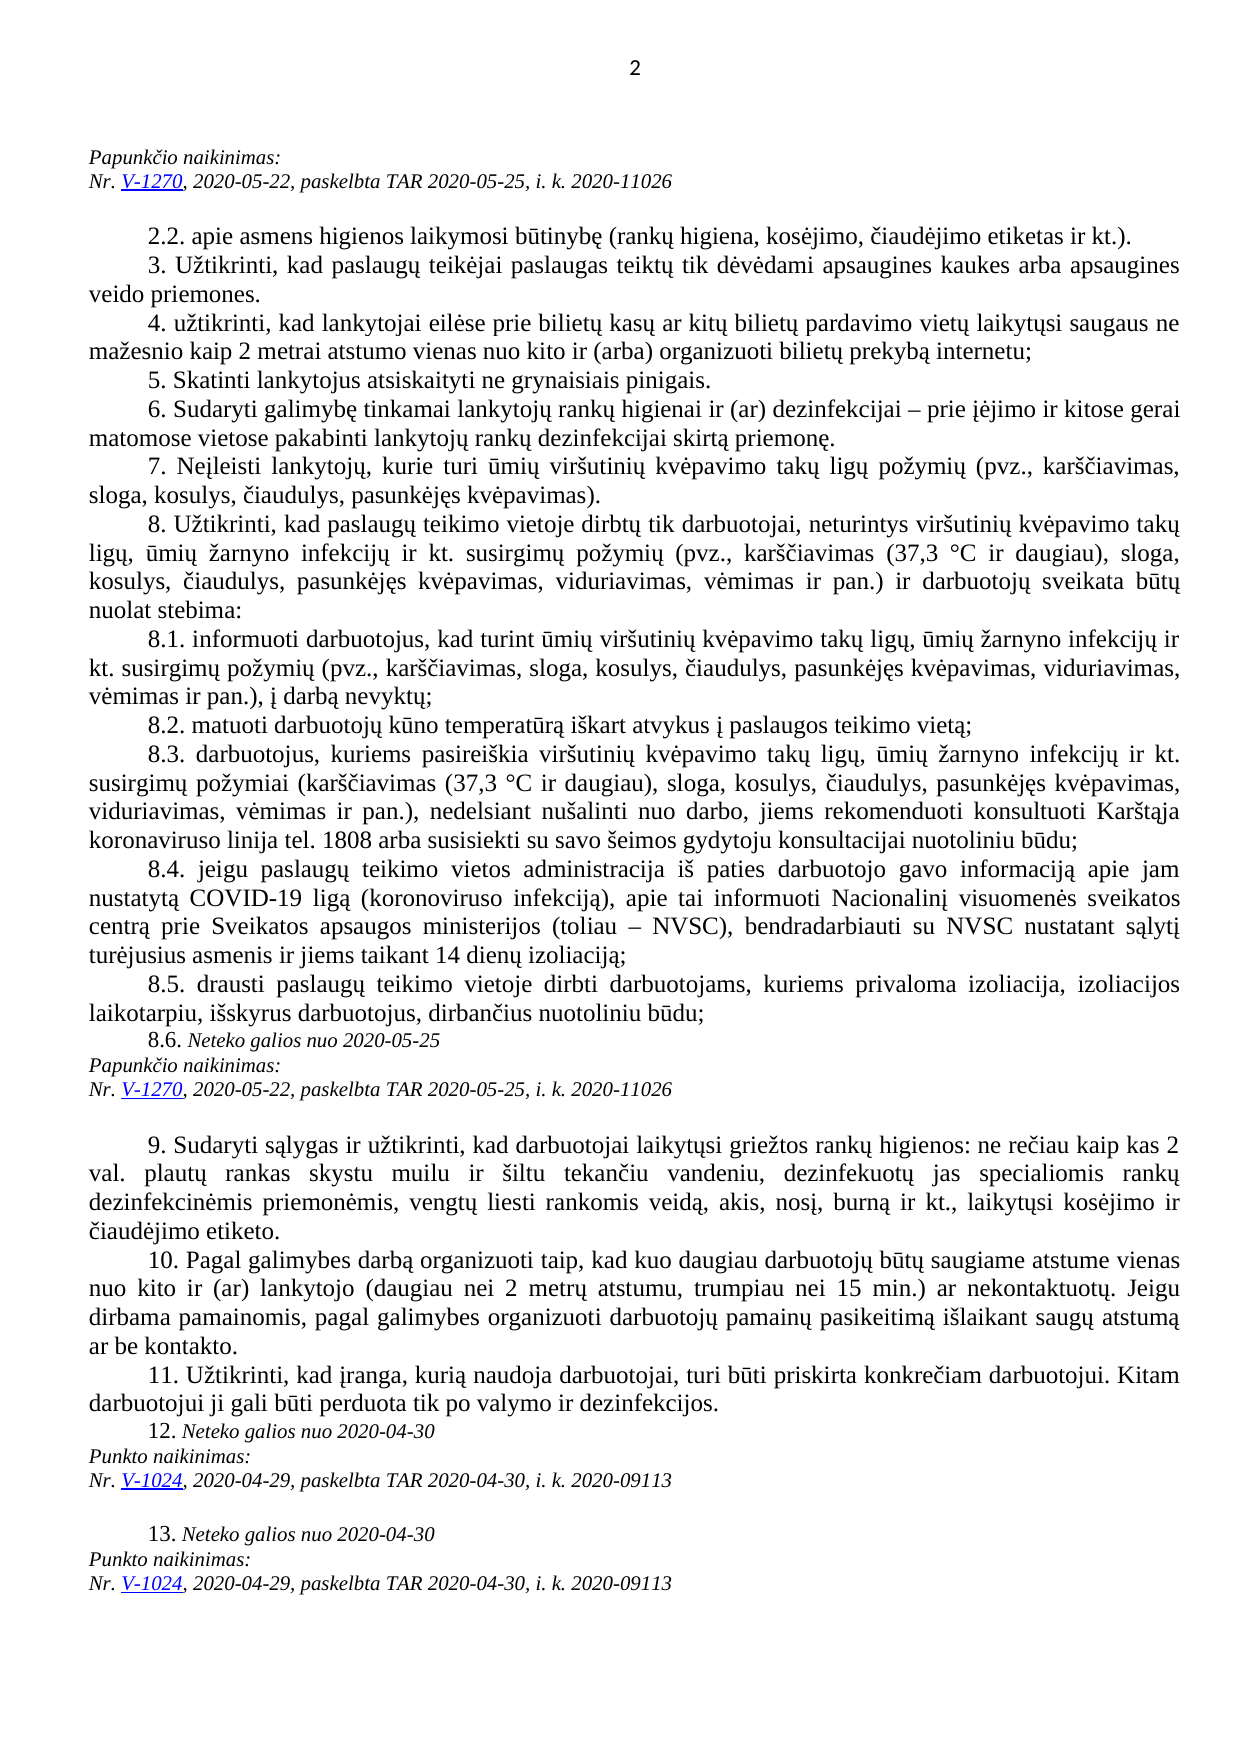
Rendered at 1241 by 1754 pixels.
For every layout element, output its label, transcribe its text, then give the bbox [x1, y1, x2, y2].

text 8.5. drausti paslaugų teikimo vietoje dirbti darbuotojams, kuriems privaloma izoliacija, izoliacijos laikotarpiu, išskyrus darbuotojus, dirbančius nuotoliniu būdu; [89, 969, 1181, 1026]
text Punkto naikinimas: [89, 1547, 1181, 1571]
text Punkto naikinimas: [89, 1443, 1181, 1468]
text 4. užtikrinti, kad lankytojai eilėse prie bilietų kasų ar kitų bilietų pardavimo vietų laikytųsi saugaus ne mažesnio kaip 2 metrai atstumo vienas nuo kito ir (arba) organizuoti bilietų prekybą internetu; [89, 308, 1181, 365]
text Nr. V-1270, 2020-05-22, paskelbta TAR 2020-05-25, i. k. 2020-11026 [89, 169, 1181, 193]
text Nr. V-1024, 2020-04-29, paskelbta TAR 2020-04-30, i. k. 2020-09113 [89, 1468, 1181, 1492]
text 8.6. Neteko galios nuo 2020-05-25 [89, 1026, 1181, 1053]
text 5. Skatinti lankytojus atsiskaityti ne grynaisiais pinigais. [89, 365, 1181, 394]
text 8.4. jeigu paslaugų teikimo vietos administracija iš paties darbuotojo gavo informaciją apie jam nustatytą COVID-19 ligą (koronoviruso infekciją), apie tai informuoti Nacionalinį visuomenės sveikatos centrą prie Sveikatos apsaugos ministerijos (toliau – NVSC), bendradarbiauti su NVSC nustatant sąlytį turėjusius asmenis ir jiems taikant 14 dienų izoliaciją; [89, 854, 1181, 969]
text 3. Užtikrinti, kad paslaugų teikėjai paslaugas teiktų tik dėvėdami apsaugines kaukes arba apsaugines veido priemones. [89, 250, 1181, 308]
text 8.2. matuoti darbuotojų kūno temperatūrą iškart atvykus į paslaugos teikimo vietą; [89, 710, 1181, 739]
text Nr. V-1270, 2020-05-22, paskelbta TAR 2020-05-25, i. k. 2020-11026 [89, 1077, 1181, 1101]
text Papunkčio naikinimas: [89, 1053, 1181, 1077]
text 8. Užtikrinti, kad paslaugų teikimo vietoje dirbtų tik darbuotojai, neturintys viršutinių kvėpavimo takų ligų, ūmių žarnyno infekcijų ir kt. susirgimų požymių (pvz., karščiavimas (37,3 °C ir daugiau), sloga, kosulys, čiaudulys, pasunkėjęs kvėpavimas, viduriavimas, vėmimas ir pan.) ir darbuotojų sveikata būtų nuolat stebima: [89, 509, 1181, 624]
text 6. Sudaryti galimybę tinkamai lankytojų rankų higienai ir (ar) dezinfekcijai – prie įėjimo ir kitose gerai matomose vietose pakabinti lankytojų rankų dezinfekcijai skirtą priemonę. [89, 394, 1181, 451]
text 8.3. darbuotojus, kuriems pasireiškia viršutinių kvėpavimo takų ligų, ūmių žarnyno infekcijų ir kt. susirgimų požymiai (karščiavimas (37,3 °C ir daugiau), sloga, kosulys, čiaudulys, pasunkėjęs kvėpavimas, viduriavimas, vėmimas ir pan.), nedelsiant nušalinti nuo darbo, jiems rekomenduoti konsultuoti Karštąja koronaviruso linija tel. 1808 arba susisiekti su savo šeimos gydytoju konsultacijai nuotoliniu būdu; [89, 739, 1181, 854]
text 13. Neteko galios nuo 2020-04-30 [89, 1520, 1181, 1547]
text 7. Neįleisti lankytojų, kurie turi ūmių viršutinių kvėpavimo takų ligų požymių (pvz., karščiavimas, sloga, kosulys, čiaudulys, pasunkėjęs kvėpavimas). [89, 451, 1181, 509]
text 8.1. informuoti darbuotojus, kad turint ūmių viršutinių kvėpavimo takų ligų, ūmių žarnyno infekcijų ir kt. susirgimų požymių (pvz., karščiavimas, sloga, kosulys, čiaudulys, pasunkėjęs kvėpavimas, viduriavimas, vėmimas ir pan.), į darbą nevyktų; [89, 624, 1181, 710]
text 12. Neteko galios nuo 2020-04-30 [89, 1417, 1181, 1443]
text 9. Sudaryti sąlygas ir užtikrinti, kad darbuotojai laikytųsi griežtos rankų higienos: ne rečiau kaip kas 2 val. plautų rankas skystu muilu ir šiltu tekančiu vandeniu, dezinfekuotų jas specialiomis rankų dezinfekcinėmis priemonėmis, vengtų liesti rankomis veidą, akis, nosį, burną ir kt., laikytųsi kosėjimo ir čiaudėjimo etiketo. [89, 1130, 1181, 1245]
text Nr. V-1024, 2020-04-29, paskelbta TAR 2020-04-30, i. k. 2020-09113 [89, 1571, 1181, 1595]
text 10. Pagal galimybes darbą organizuoti taip, kad kuo daugiau darbuotojų būtų saugiame atstume vienas nuo kito ir (ar) lankytojo (daugiau nei 2 metrų atstumu, trumpiau nei 15 min.) ar nekontaktuotų. Jeigu dirbama pamainomis, pagal galimybes organizuoti darbuotojų pamainų pasikeitimą išlaikant saugų atstumą ar be kontakto. [89, 1245, 1181, 1360]
text 11. Užtikrinti, kad įranga, kurią naudoja darbuotojai, turi būti priskirta konkrečiam darbuotojui. Kitam darbuotojui ji gali būti perduota tik po valymo ir dezinfekcijos. [89, 1360, 1181, 1417]
text 2.2. apie asmens higienos laikymosi būtinybę (rankų higiena, kosėjimo, čiaudėjimo etiketas ir kt.). [89, 221, 1181, 250]
text Papunkčio naikinimas: [89, 144, 1181, 169]
